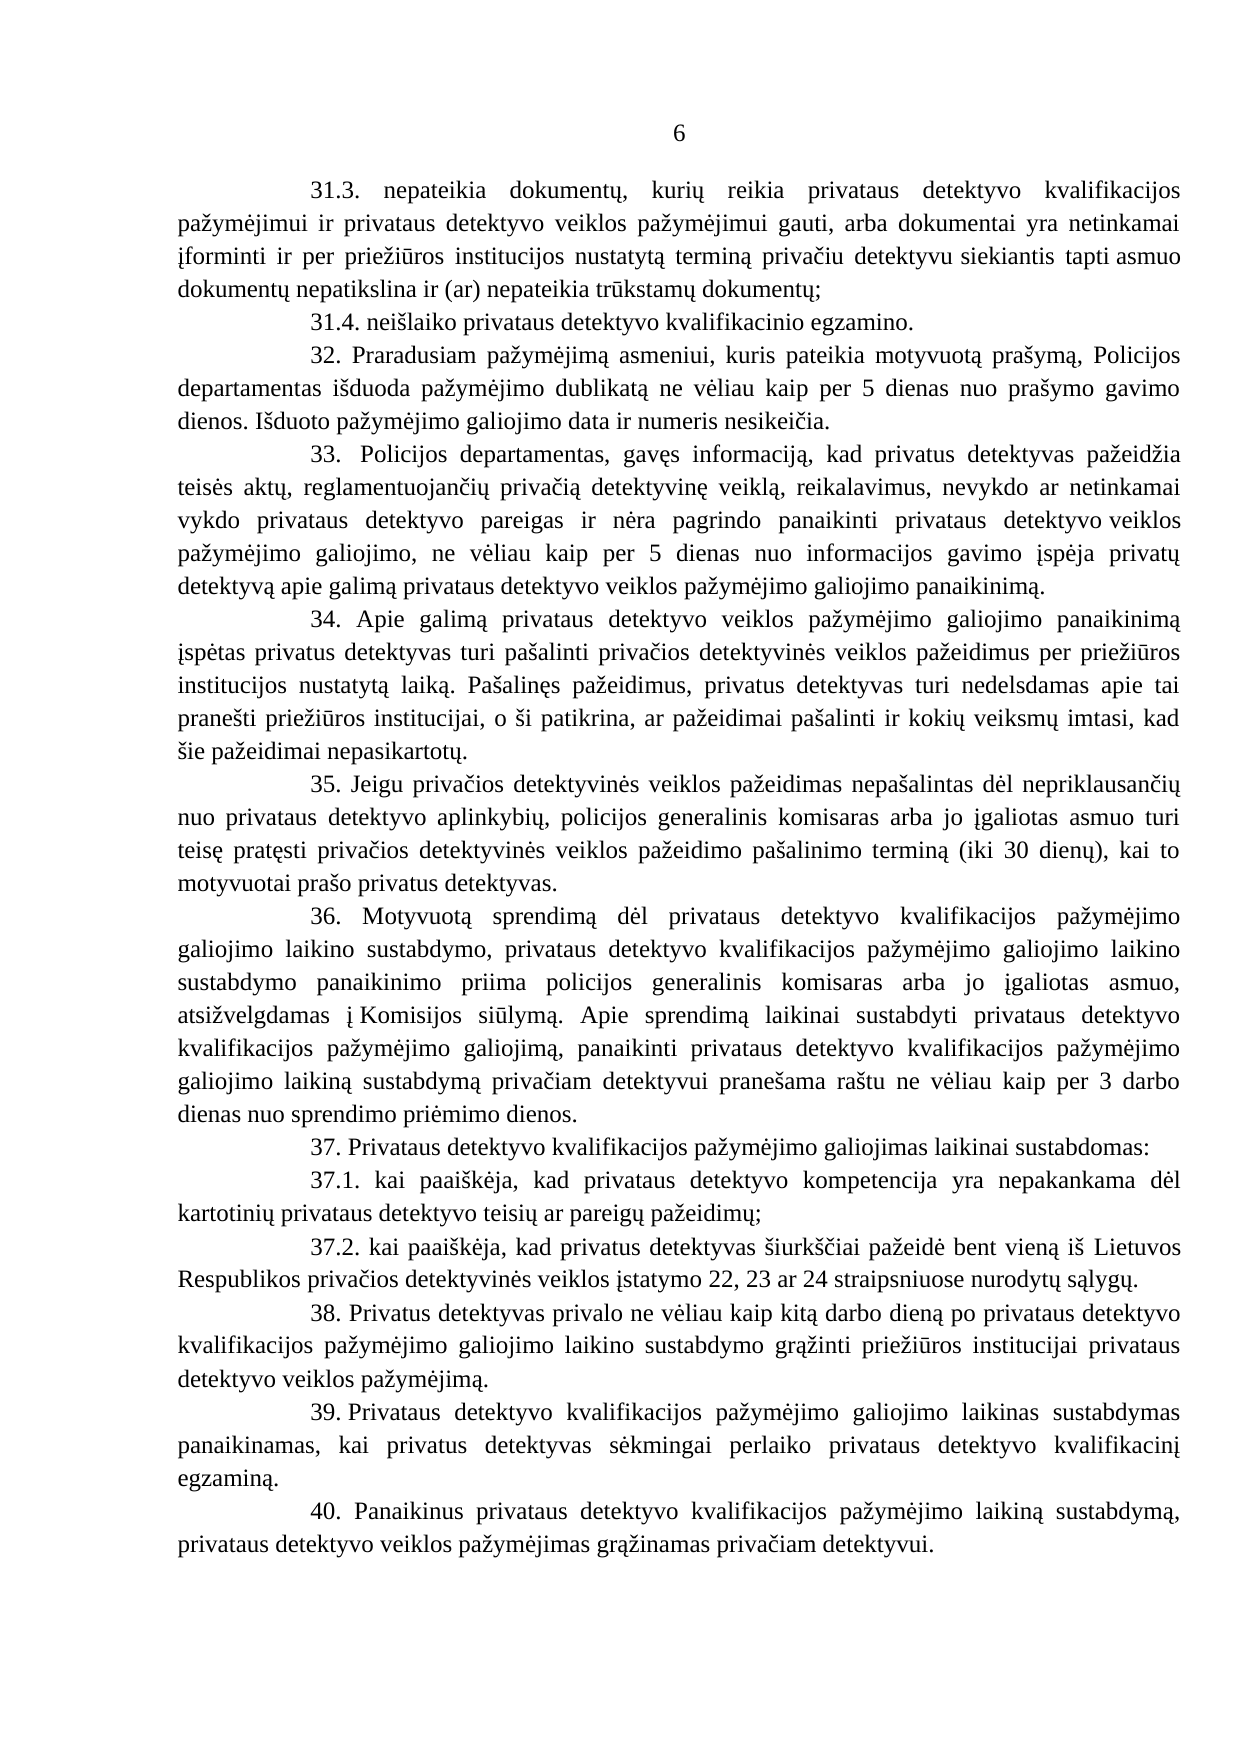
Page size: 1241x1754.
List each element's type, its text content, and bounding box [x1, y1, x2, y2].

text 34. Apie galimą privataus detektyvo veiklos pažymėjimo galiojimo panaikinimą įspėtas privatus detektyvas turi pašalinti privačios detektyvinės veiklos pažeidimus per priežiūros institucijos nustatytą laiką. Pašalinęs pažeidimus, privatus detektyvas turi nedelsdamas apie tai pranešti priežiūros institucijai, o ši patikrina, ar pažeidimai pašalinti ir kokių veiksmų imtasi, kad šie pažeidimai nepasikartotų. [177, 604, 1181, 765]
text 31.4. neišlaiko privataus detektyvo kvalifikacinio egzamino. [177, 307, 1181, 336]
text 35. Jeigu privačios detektyvinės veiklos pažeidimas nepašalintas dėl nepriklausančių nuo privataus detektyvo aplinkybių, policijos generalinis komisaras arba jo įgaliotas asmuo turi teisę pratęsti privačios detektyvinės veiklos pažeidimo pašalinimo terminą (iki 30 dienų), kai to motyvuotai prašo privatus detektyvas. [177, 769, 1181, 897]
text 37.2. kai paaiškėja, kad privatus detektyvas šiurkščiai pažeidė bent vieną iš Lietuvos Respublikos privačios detektyvinės veiklos įstatymo 22, 23 ar 24 straipsniuose nurodytų sąlygų. [177, 1232, 1181, 1293]
text 33. Policijos departamentas, gavęs informaciją, kad privatus detektyvas pažeidžia teisės aktų, reglamentuojančių privačią detektyvinę veiklą, reikalavimus, nevykdo ar netinkamai vykdo privataus detektyvo pareigas ir nėra pagrindo panaikinti privataus detektyvo veiklos pažymėjimo galiojimo, ne vėliau kaip per 5 dienas nuo informacijos gavimo įspėja privatų detektyvą apie galimą privataus detektyvo veiklos pažymėjimo galiojimo panaikinimą. [177, 439, 1181, 600]
text 37. Privataus detektyvo kvalifikacijos pažymėjimo galiojimas laikinai sustabdomas: [177, 1132, 1181, 1161]
text 38. Privatus detektyvas privalo ne vėliau kaip kitą darbo dieną po privataus detektyvo kvalifikacijos pažymėjimo galiojimo laikino sustabdymo grąžinti priežiūros institucijai privataus detektyvo veiklos pažymėjimą. [177, 1298, 1181, 1392]
text 37.1. kai paaiškėja, kad privataus detektyvo kompetencija yra nepakankama dėl kartotinių privataus detektyvo teisių ar pareigų pažeidimų; [177, 1166, 1181, 1227]
text 40. Panaikinus privataus detektyvo kvalifikacijos pažymėjimo laikiną sustabdymą, privataus detektyvo veiklos pažymėjimas grąžinamas privačiam detektyvui. [177, 1496, 1181, 1557]
text 31.3. nepateikia dokumentų, kurių reikia privataus detektyvo kvalifikacijos pažymėjimui ir privataus detektyvo veiklos pažymėjimui gauti, arba dokumentai yra netinkamai įforminti ir per priežiūros institucijos nustatytą terminą privačiu detektyvu siekiantis tapti asmuo dokumentų nepatikslina ir (ar) nepateikia trūkstamų dokumentų; [177, 175, 1181, 303]
text 32. Praradusiam pažymėjimą asmeniui, kuris pateikia motyvuotą prašymą, Policijos departamentas išduoda pažymėjimo dublikatą ne vėliau kaip per 5 dienas nuo prašymo gavimo dienos. Išduoto pažymėjimo galiojimo data ir numeris nesikeičia. [177, 340, 1181, 435]
text 39. Privataus detektyvo kvalifikacijos pažymėjimo galiojimo laikinas sustabdymas panaikinamas, kai privatus detektyvas sėkmingai perlaiko privataus detektyvo kvalifikacinį egzaminą. [177, 1397, 1181, 1491]
text 36. Motyvuotą sprendimą dėl privataus detektyvo kvalifikacijos pažymėjimo galiojimo laikino sustabdymo, privataus detektyvo kvalifikacijos pažymėjimo galiojimo laikino sustabdymo panaikinimo priima policijos generalinis komisaras arba jo įgaliotas asmuo, atsižvelgdamas į Komisijos siūlymą. Apie sprendimą laikinai sustabdyti privataus detektyvo kvalifikacijos pažymėjimo galiojimą, panaikinti privataus detektyvo kvalifikacijos pažymėjimo galiojimo laikiną sustabdymą privačiam detektyvui pranešama raštu ne vėliau kaip per 3 darbo dienas nuo sprendimo priėmimo dienos. [177, 901, 1181, 1128]
